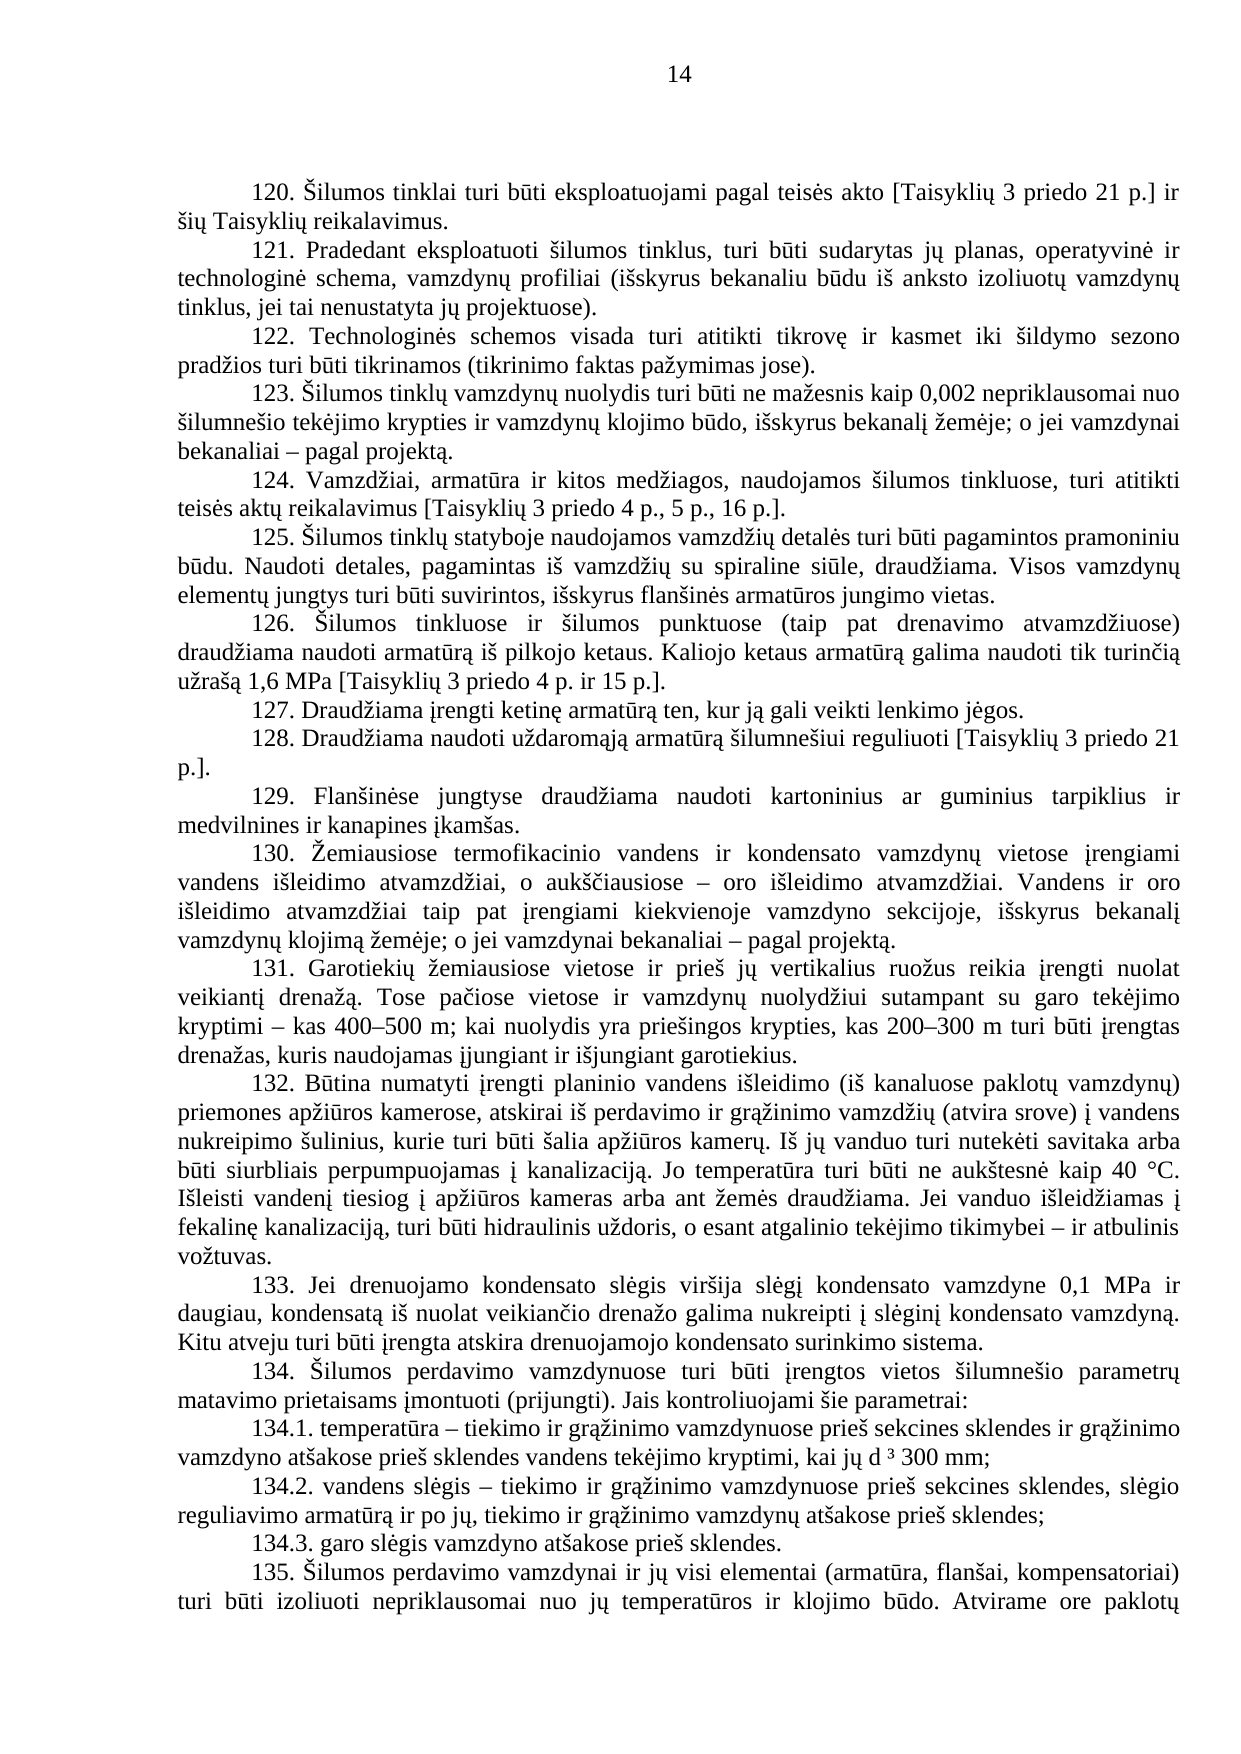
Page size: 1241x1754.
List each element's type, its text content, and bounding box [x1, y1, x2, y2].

text 120. Šilumos tinklai turi būti eksploatuojami pagal teisės akto [Taisyklių 3 priedo 21 p.] ir šių Taisyklių reikalavimus. [177, 177, 1181, 235]
text 127. Draudžiama įrengti ketinę armatūrą ten, kur ją gali veikti lenkimo jėgos. [177, 695, 1181, 723]
text 134.3. garo slėgis vamzdyno atšakose prieš sklendes. [177, 1528, 1181, 1557]
text 124. Vamzdžiai, armatūra ir kitos medžiagos, naudojamos šilumos tinkluose, turi atitikti teisės aktų reikalavimus [Taisyklių 3 priedo 4 p., 5 p., 16 p.]. [177, 465, 1181, 522]
text 135. Šilumos perdavimo vamzdynai ir jų visi elementai (armatūra, flanšai, kompensatoriai) turi būti izoliuoti nepriklausomai nuo jų temperatūros ir klojimo būdo. Atvirame ore paklotų [177, 1557, 1181, 1615]
text 134. Šilumos perdavimo vamzdynuose turi būti įrengtos vietos šilumnešio parametrų matavimo prietaisams įmontuoti (prijungti). Jais kontroliuojami šie parametrai: [177, 1356, 1181, 1413]
text 121. Pradedant eksploatuoti šilumos tinklus, turi būti sudarytas jų planas, operatyvinė ir technologinė schema, vamzdynų profiliai (išskyrus bekanaliu būdu iš anksto izoliuotų vamzdynų tinklus, jei tai nenustatyta jų projektuose). [177, 235, 1181, 321]
text 122. Technologinės schemos visada turi atitikti tikrovę ir kasmet iki šildymo sezono pradžios turi būti tikrinamos (tikrinimo faktas pažymimas jose). [177, 321, 1181, 378]
text 132. Būtina numatyti įrengti planinio vandens išleidimo (iš kanaluose paklotų vamzdynų) priemones apžiūros kamerose, atskirai iš perdavimo ir grąžinimo vamzdžių (atvira srove) į vandens nukreipimo šulinius, kurie turi būti šalia apžiūros kamerų. Iš jų vanduo turi nutekėti savitaka arba būti siurbliais perpumpuojamas į kanalizaciją. Jo temperatūra turi būti ne aukštesnė kaip 40 °C. Išleisti vandenį tiesiog į apžiūros kameras arba ant žemės draudžiama. Jei vanduo išleidžiamas į fekalinę kanalizaciją, turi būti hidraulinis uždoris, o esant atgalinio tekėjimo tikimybei – ir atbulinis vožtuvas. [177, 1068, 1181, 1270]
text 129. Flanšinėse jungtyse draudžiama naudoti kartoninius ar guminius tarpiklius ir medvilnines ir kanapines įkamšas. [177, 781, 1181, 838]
text 125. Šilumos tinklų statyboje naudojamos vamzdžių detalės turi būti pagamintos pramoniniu būdu. Naudoti detales, pagamintas iš vamzdžių su spiraline siūle, draudžiama. Visos vamzdynų elementų jungtys turi būti suvirintos, išskyrus flanšinės armatūros jungimo vietas. [177, 522, 1181, 608]
text 128. Draudžiama naudoti uždaromąją armatūrą šilumnešiui reguliuoti [Taisyklių 3 priedo 21 p.]. [177, 723, 1181, 781]
text 126. Šilumos tinkluose ir šilumos punktuose (taip pat drenavimo atvamzdžiuose) draudžiama naudoti armatūrą iš pilkojo ketaus. Kaliojo ketaus armatūrą galima naudoti tik turinčią užrašą 1,6 MPa [Taisyklių 3 priedo 4 p. ir 15 p.]. [177, 608, 1181, 695]
text 123. Šilumos tinklų vamzdynų nuolydis turi būti ne mažesnis kaip 0,002 nepriklausomai nuo šilumnešio tekėjimo krypties ir vamzdynų klojimo būdo, išskyrus bekanalį žemėje; o jei vamzdynai bekanaliai – pagal projektą. [177, 378, 1181, 465]
text 134.1. temperatūra – tiekimo ir grąžinimo vamzdynuose prieš sekcines sklendes ir grąžinimo vamzdyno atšakose prieš sklendes vandens tekėjimo kryptimi, kai jų d ³ 300 mm; [177, 1413, 1181, 1471]
text 131. Garotiekių žemiausiose vietose ir prieš jų vertikalius ruožus reikia įrengti nuolat veikiantį drenažą. Tose pačiose vietose ir vamzdynų nuolydžiui sutampant su garo tekėjimo kryptimi – kas 400–500 m; kai nuolydis yra priešingos krypties, kas 200–300 m turi būti įrengtas drenažas, kuris naudojamas įjungiant ir išjungiant garotiekius. [177, 953, 1181, 1068]
text 133. Jei drenuojamo kondensato slėgis viršija slėgį kondensato vamzdyne 0,1 MPa ir daugiau, kondensatą iš nuolat veikiančio drenažo galima nukreipti į slėginį kondensato vamzdyną. Kitu atveju turi būti įrengta atskira drenuojamojo kondensato surinkimo sistema. [177, 1270, 1181, 1356]
text 130. Žemiausiose termofikacinio vandens ir kondensato vamzdynų vietose įrengiami vandens išleidimo atvamzdžiai, o aukščiausiose – oro išleidimo atvamzdžiai. Vandens ir oro išleidimo atvamzdžiai taip pat įrengiami kiekvienoje vamzdyno sekcijoje, išskyrus bekanalį vamzdynų klojimą žemėje; o jei vamzdynai bekanaliai – pagal projektą. [177, 838, 1181, 953]
text 134.2. vandens slėgis – tiekimo ir grąžinimo vamzdynuose prieš sekcines sklendes, slėgio reguliavimo armatūrą ir po jų, tiekimo ir grąžinimo vamzdynų atšakose prieš sklendes; [177, 1471, 1181, 1528]
